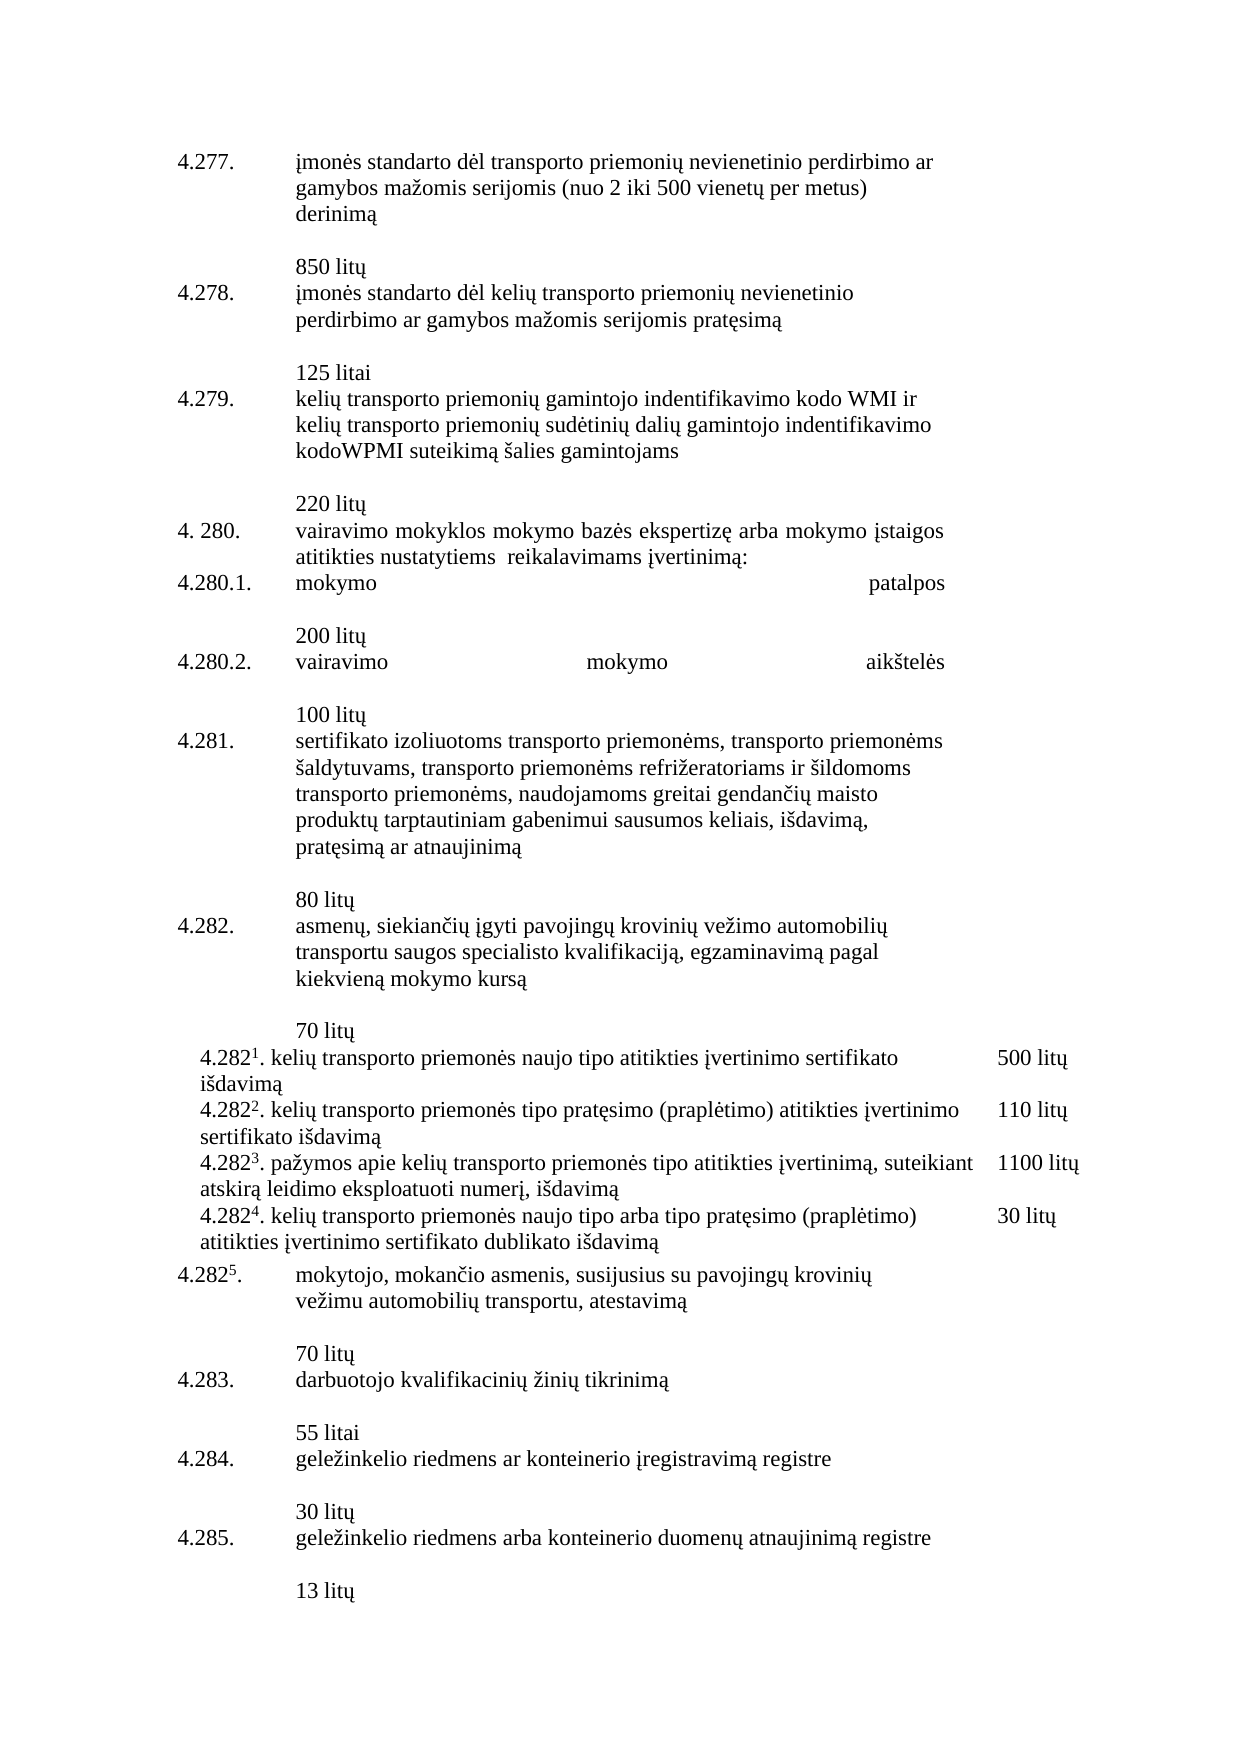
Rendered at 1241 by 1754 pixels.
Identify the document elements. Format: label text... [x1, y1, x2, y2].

text 4.279. kelių transporto priemonių gamintojo indentifikavimo kodo WMI ir kelių transporto priemonių sudėtinių dalių gamintojo indentifikavimo kodoWPMI suteikimą šalies gamintojams 220 litų [177, 385, 945, 517]
text 4.284. geležinkelio riedmens ar konteinerio įregistravimą registre 30 litų [177, 1445, 945, 1524]
table_header 500 litų 110 litų 1100 litų 30 litų [986, 1044, 1133, 1261]
text 4.277. įmonės standarto dėl transporto priemonių nevienetinio perdirbimo ar gamybos mažomis serijomis (nuo 2 iki 500 vienetų per metus) derinimą 850 litų [177, 148, 945, 279]
text 4.280.1. mokymo patalpos 200 litų [177, 569, 945, 648]
text 4.280.2. vairavimo mokymo aikštelės 100 litų [177, 648, 945, 727]
table_header 4.2821. kelių transporto priemonės naujo tipo atitikties įvertinimo sertifikato išdavimą 4.2822. kelių transporto priemonės tipo pratęsimo (praplėtimo) atitikties įvertinimo sertifikato išdavimą 4.2823. pažymos apie kelių transporto priemonės tipo atitikties įvertinimą, suteikiant atskirą leidimo eksploatuoti numerį, išdavimą 4.2824. kelių transporto priemonės naujo tipo arba tipo pratęsimo (praplėtimo) atitikties įvertinimo sertifikato dublikato išdavimą [189, 1044, 986, 1261]
text 4.278. įmonės standarto dėl kelių transporto priemonių nevienetinio perdirbimo ar gamybos mažomis serijomis pratęsimą 125 litai [177, 279, 945, 385]
text 4. 280. vairavimo mokyklos mokymo bazės ekspertizę arba mokymo įstaigos atitikties nustatytiems reikalavimams įvertinimą: [177, 517, 945, 569]
text 4.281. sertifikato izoliuotoms transporto priemonėms, transporto priemonėms šaldytuvams, transporto priemonėms refrižeratoriams ir šildomoms transporto priemonėms, naudojamoms greitai gendančių maisto produktų tarptautiniam gabenimui sausumos keliais, išdavimą, pratęsimą ar atnaujinimą 80 litų [177, 727, 945, 912]
text 4.282. asmenų, siekiančių įgyti pavojingų krovinių vežimo automobilių transportu saugos specialisto kvalifikaciją, egzaminavimą pagal kiekvieną mokymo kursą 70 litų [177, 912, 945, 1044]
text 4.2825. mokytojo, mokančio asmenis, susijusius su pavojingų krovinių vežimu automobilių transportu, atestavimą 70 litų [177, 1261, 945, 1366]
text 4.283. darbuotojo kvalifikacinių žinių tikrinimą 55 litai [177, 1366, 945, 1445]
text 4.285. geležinkelio riedmens arba konteinerio duomenų atnaujinimą registre 13 litų [177, 1524, 945, 1603]
